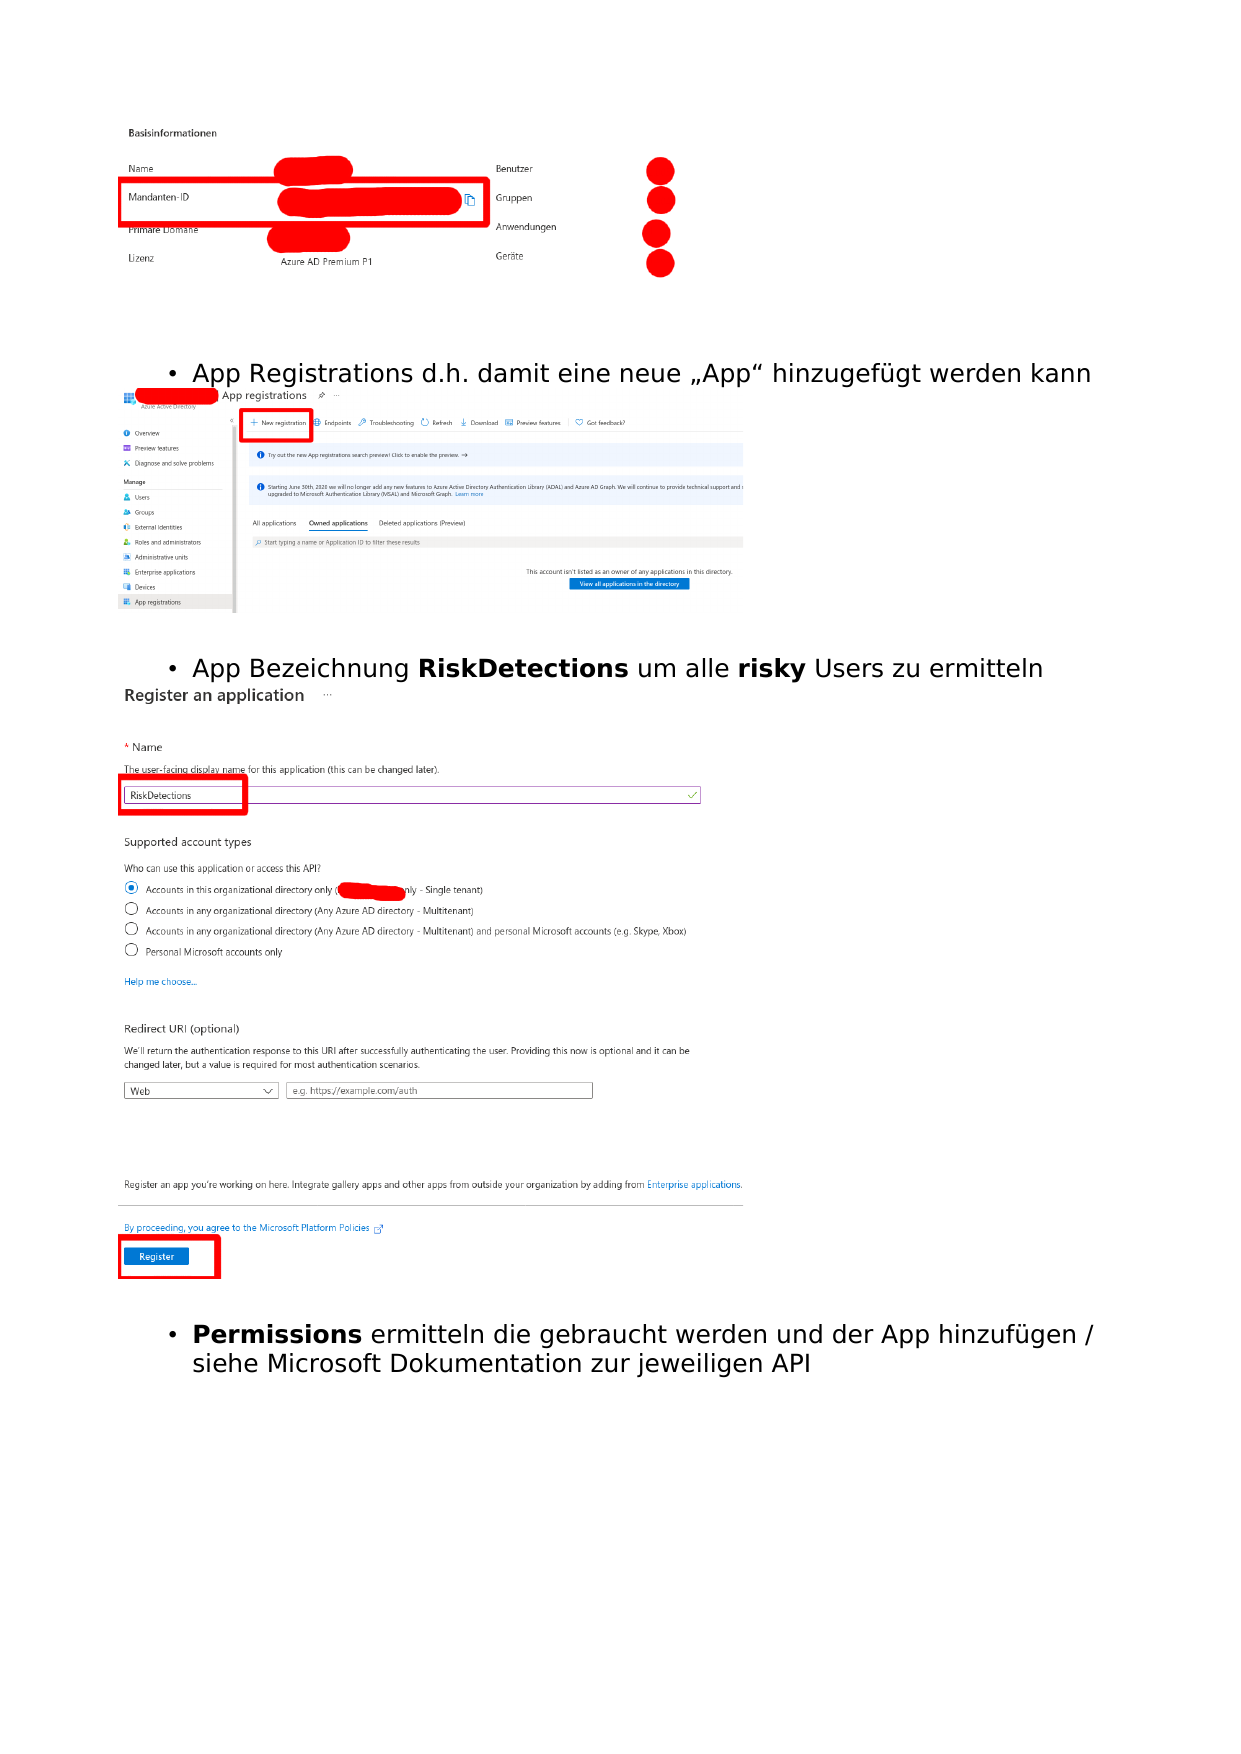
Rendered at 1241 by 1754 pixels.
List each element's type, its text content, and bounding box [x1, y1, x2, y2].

picture [118, 683, 744, 1279]
picture [118, 118, 744, 283]
list App Bezeichnung RiskDetections um alle risky Users zu ermitteln [177, 654, 1122, 683]
picture [118, 388, 744, 613]
list Permissions ermitteln die gebraucht werden und der App hinzufügen / siehe Microsoft Dokumentation zur jeweiligen API [177, 1320, 1122, 1378]
list App Registrations d.h. damit eine neue „App“ hinzugefügt werden kann [177, 359, 1122, 389]
